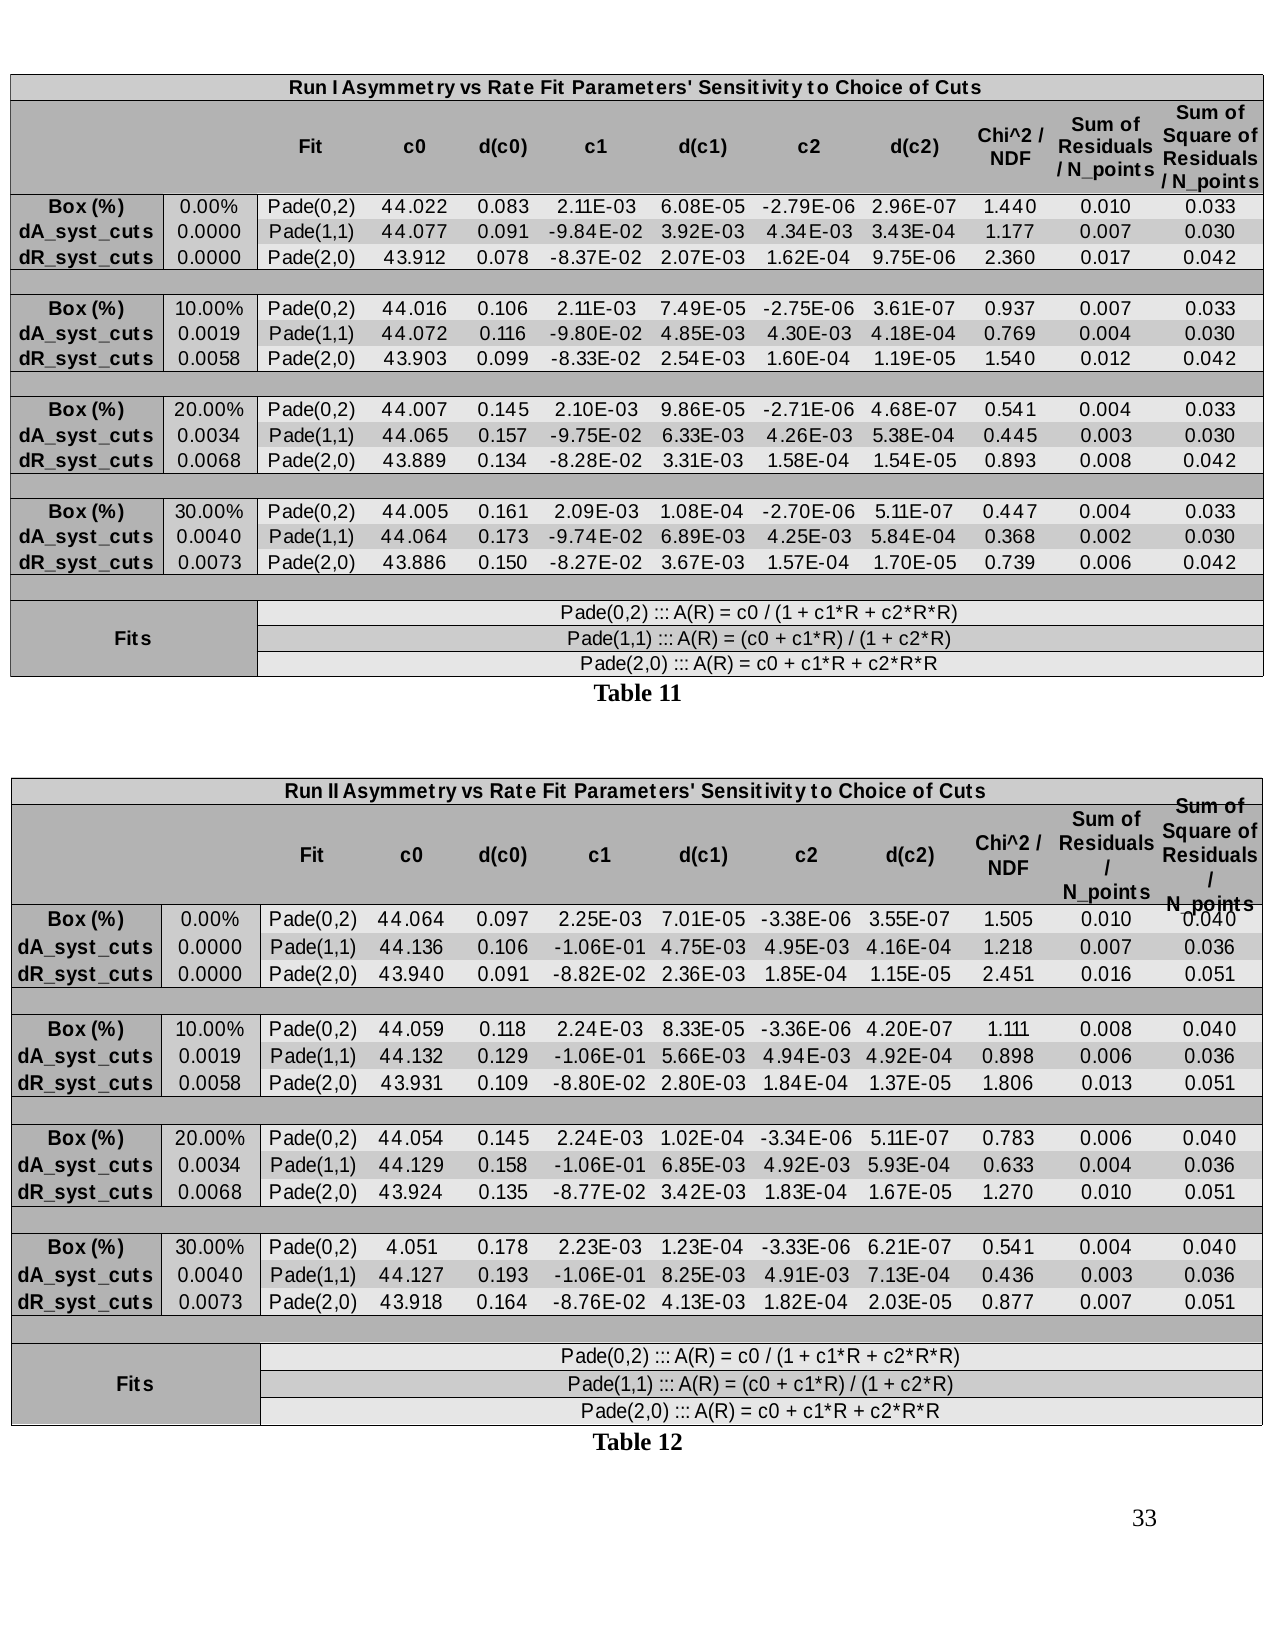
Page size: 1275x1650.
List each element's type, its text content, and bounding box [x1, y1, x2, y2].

text Table 12 [11, 777, 1264, 1455]
text Table 11 [10, 74, 1265, 707]
